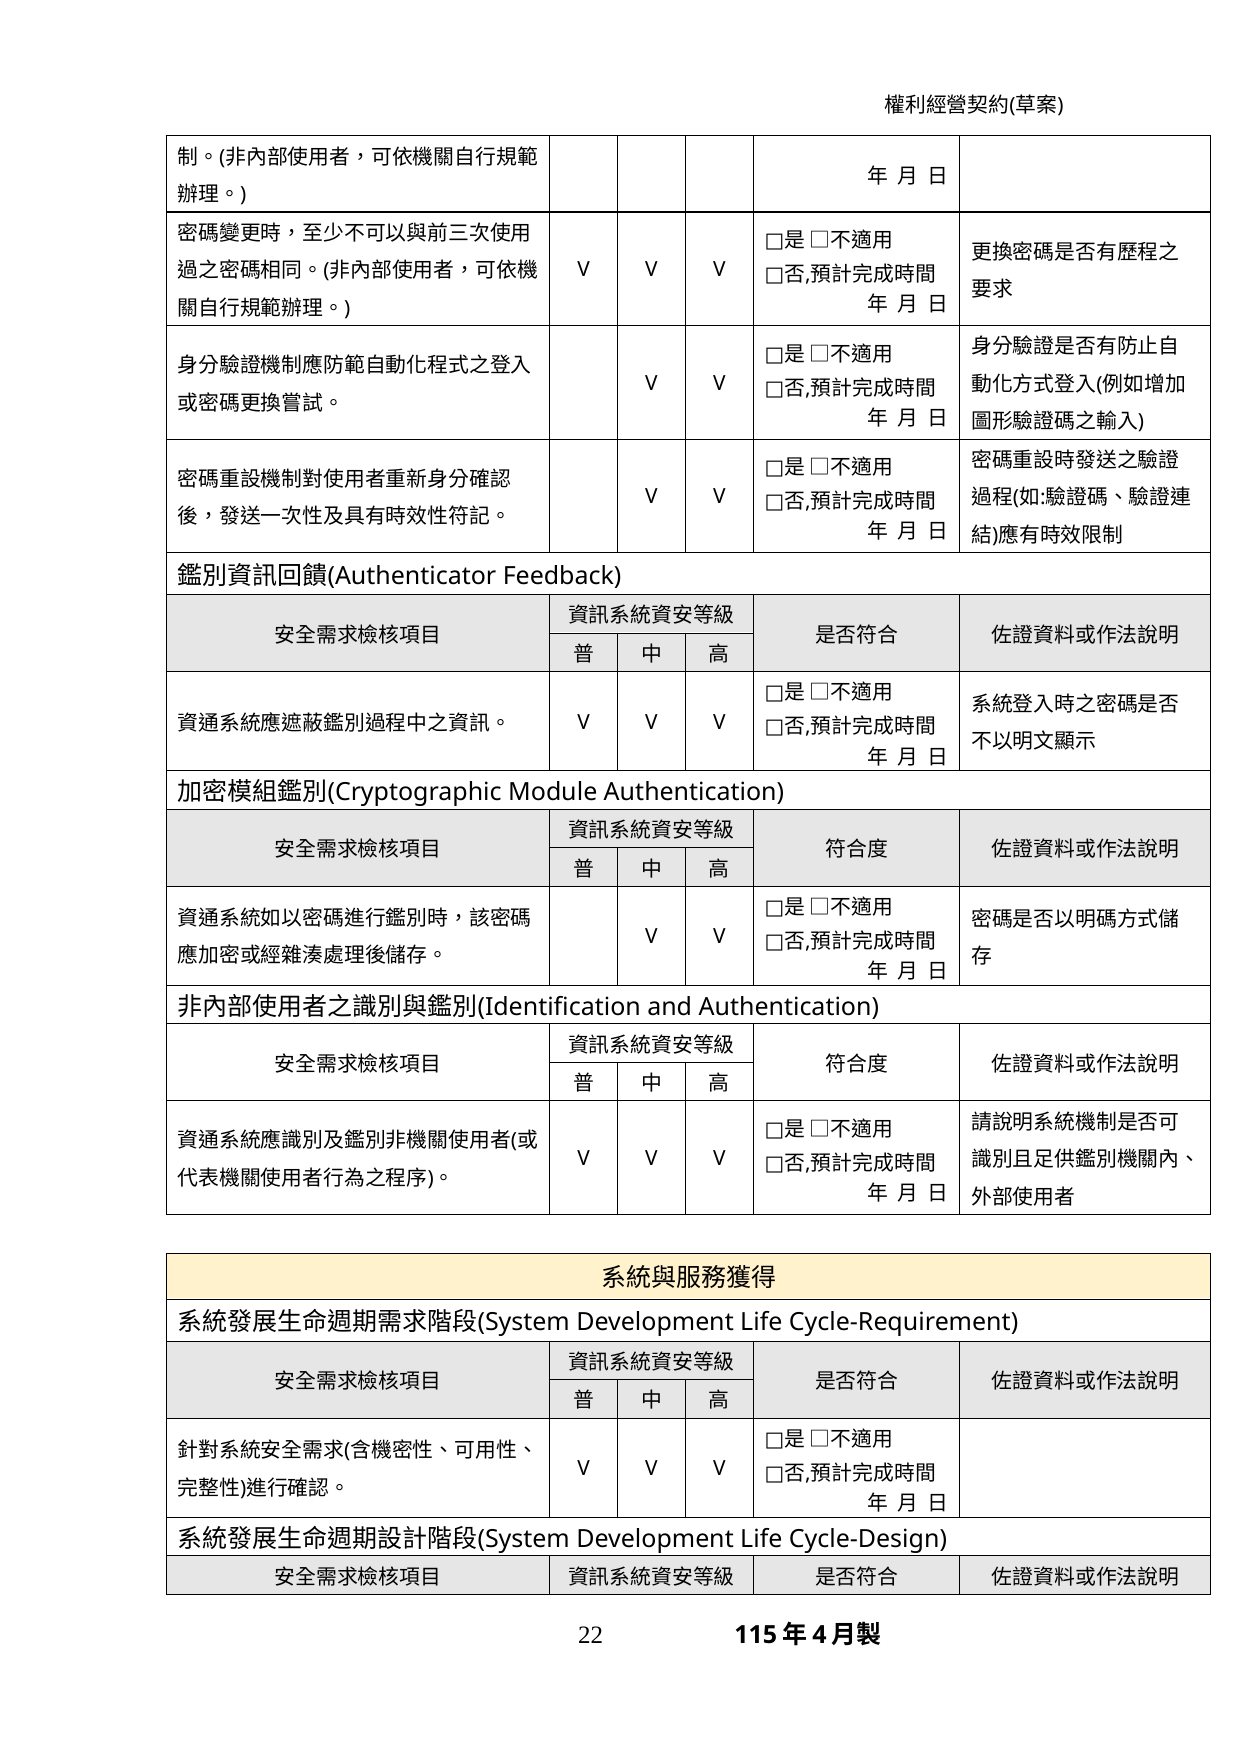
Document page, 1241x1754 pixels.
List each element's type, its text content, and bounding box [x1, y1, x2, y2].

table_cell V [550, 213, 617, 325]
table_cell 是否符合 [754, 1556, 959, 1594]
table_cell V [618, 887, 685, 985]
table_cell 中 [618, 848, 685, 886]
table_cell 資通系統應識別及鑑別非機關使用者(或代表機關使用者行為之程序)。 [167, 1101, 549, 1214]
table_cell □是 □不適用 □否,預計完成時間 年 月 日 [754, 887, 959, 985]
table_cell 密碼是否以明碼方式儲存 [960, 887, 1210, 985]
table_cell 佐證資料或作法說明 [960, 810, 1210, 886]
table_cell 密碼變更時，至少不可以與前三次使用過之密碼相同。(非內部使用者，可依機關自行規範辦理。) [167, 213, 549, 325]
table_cell 普 [550, 1380, 617, 1418]
table_cell 符合度 [754, 810, 959, 886]
table_cell [686, 136, 753, 211]
table_cell 高 [686, 848, 753, 886]
table_cell 符合度 [754, 1024, 959, 1100]
table_cell 身分驗證機制應防範自動化程式之登入或密碼更換嘗試。 [167, 326, 549, 438]
table_cell V [618, 213, 685, 325]
table_cell V [686, 887, 753, 985]
table_cell 系統登入時之密碼是否不以明文顯示 [960, 672, 1210, 770]
table_cell 年 月 日 [754, 136, 959, 211]
table_header 系統與服務獲得 [167, 1254, 1210, 1298]
table_cell V [686, 213, 753, 325]
table_cell 更換密碼是否有歷程之要求 [960, 213, 1210, 325]
table_cell 普 [550, 1063, 617, 1100]
table_cell 安全需求檢核項目 [167, 1556, 549, 1594]
table_cell V [686, 326, 753, 438]
table_cell V [618, 672, 685, 770]
table_cell V [686, 1101, 753, 1214]
table_cell 是否符合 [754, 595, 959, 671]
table_cell V [550, 1101, 617, 1214]
table_cell □是 □不適用 □否,預計完成時間 年 月 日 [754, 326, 959, 438]
table_cell V [686, 672, 753, 770]
table_cell 系統發展生命週期設計階段(System Development Life Cycle-Design) [167, 1518, 1210, 1555]
table_cell 身分驗證是否有防止自動化方式登入(例如增加圖形驗證碼之輸入) [960, 326, 1210, 438]
table_cell [960, 1419, 1210, 1517]
table_cell □是 □不適用 □否,預計完成時間 年 月 日 [754, 440, 959, 552]
table_cell 資訊系統資安等級 [550, 810, 753, 847]
table_cell 普 [550, 848, 617, 886]
table_cell □是 □不適用 □否,預計完成時間 年 月 日 [754, 672, 959, 770]
table_cell 資訊系統資安等級 [550, 1556, 753, 1594]
table_cell 針對系統安全需求(含機密性、可用性、完整性)進行確認。 [167, 1419, 549, 1517]
table_cell [550, 326, 617, 438]
table_cell 系統發展生命週期需求階段(System Development Life Cycle-Requirement) [167, 1300, 1210, 1341]
table_cell 中 [618, 1380, 685, 1418]
table_cell 安全需求檢核項目 [167, 810, 549, 886]
table_cell 高 [686, 634, 753, 671]
table_cell 資通系統如以密碼進行鑑別時，該密碼應加密或經雜湊處理後儲存。 [167, 887, 549, 985]
table_cell 高 [686, 1380, 753, 1418]
table_cell [550, 887, 617, 985]
table_cell 密碼重設機制對使用者重新身分確認後，發送一次性及具有時效性符記。 [167, 440, 549, 552]
table_cell [618, 136, 685, 211]
table_cell V [686, 440, 753, 552]
table_cell 安全需求檢核項目 [167, 1024, 549, 1100]
table_cell 安全需求檢核項目 [167, 1342, 549, 1418]
table_cell 佐證資料或作法說明 [960, 1342, 1210, 1418]
table_cell V [618, 440, 685, 552]
table_cell 加密模組鑑別(Cryptographic Module Authentication) [167, 771, 1210, 809]
table_cell [550, 440, 617, 552]
table_cell 請說明系統機制是否可識別且足供鑑別機關內、外部使用者 [960, 1101, 1210, 1214]
table_cell □是 □不適用 □否,預計完成時間 年 月 日 [754, 1101, 959, 1214]
table_cell 佐證資料或作法說明 [960, 1024, 1210, 1100]
table_cell V [550, 672, 617, 770]
table_cell 鑑別資訊回饋(Authenticator Feedback) [167, 553, 1210, 594]
table_cell 佐證資料或作法說明 [960, 595, 1210, 671]
table_cell 是否符合 [754, 1342, 959, 1418]
table_cell 高 [686, 1063, 753, 1100]
table_cell V [618, 1419, 685, 1517]
table_cell 佐證資料或作法說明 [960, 1556, 1210, 1594]
table_cell 非內部使用者之識別與鑑別(Identification and Authentication) [167, 986, 1210, 1023]
table_cell 資訊系統資安等級 [550, 595, 753, 632]
table_cell V [618, 326, 685, 438]
table_cell 資訊系統資安等級 [550, 1342, 753, 1379]
table_cell 中 [618, 634, 685, 671]
table_cell 制。(非內部使用者，可依機關自行規範辦理。) [167, 136, 549, 211]
table_cell 安全需求檢核項目 [167, 595, 549, 671]
table_cell □是 □不適用 □否,預計完成時間 年 月 日 [754, 1419, 959, 1517]
table_cell 普 [550, 634, 617, 671]
table_cell V [550, 1419, 617, 1517]
table_cell 中 [618, 1063, 685, 1100]
table_cell [550, 136, 617, 211]
table_cell 資訊系統資安等級 [550, 1024, 753, 1062]
table_cell V [686, 1419, 753, 1517]
table_cell 密碼重設時發送之驗證過程(如:驗證碼、驗證連結)應有時效限制 [960, 440, 1210, 552]
table_cell □是 □不適用 □否,預計完成時間 年 月 日 [754, 213, 959, 325]
table_cell [960, 136, 1210, 211]
table_cell 資通系統應遮蔽鑑別過程中之資訊。 [167, 672, 549, 770]
table_cell V [618, 1101, 685, 1214]
